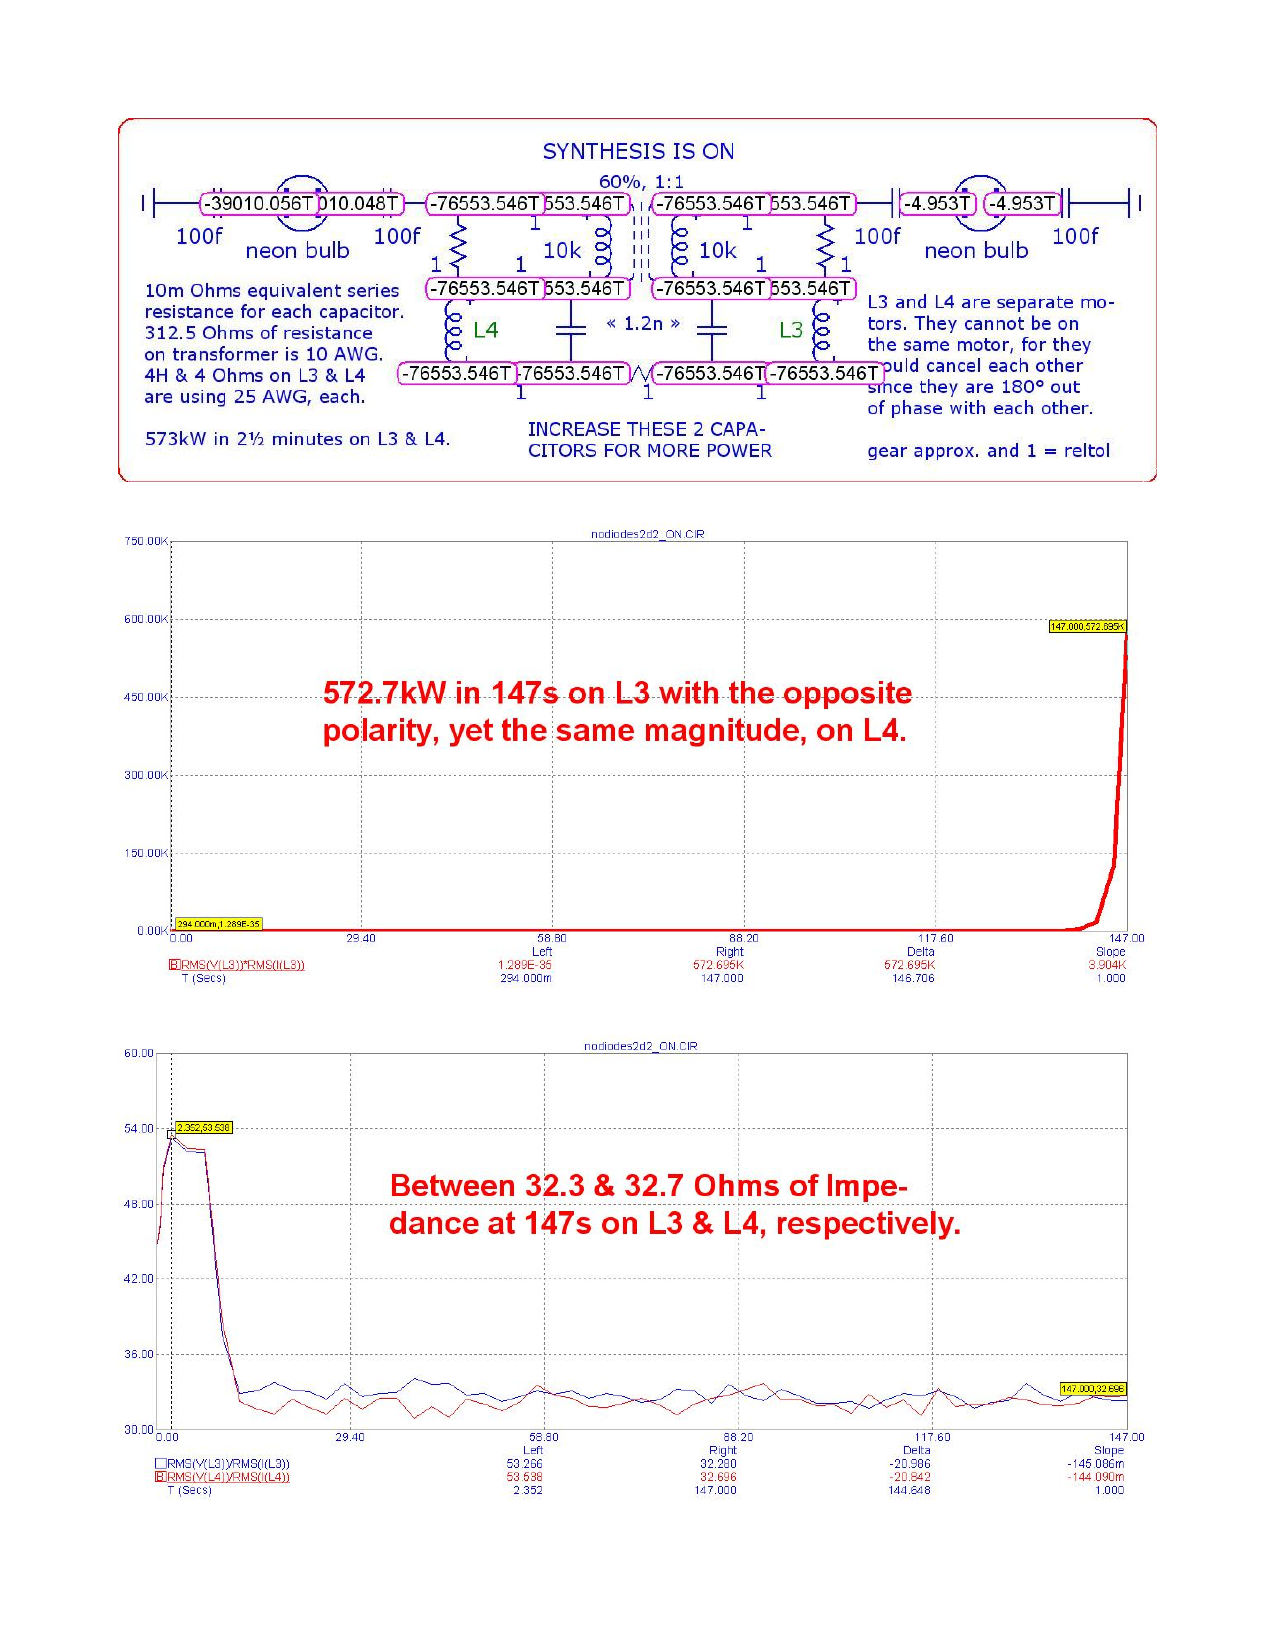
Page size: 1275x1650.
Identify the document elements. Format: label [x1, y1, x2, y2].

picture [118, 1035, 1157, 1507]
picture [118, 118, 1157, 482]
picture [118, 523, 1157, 995]
